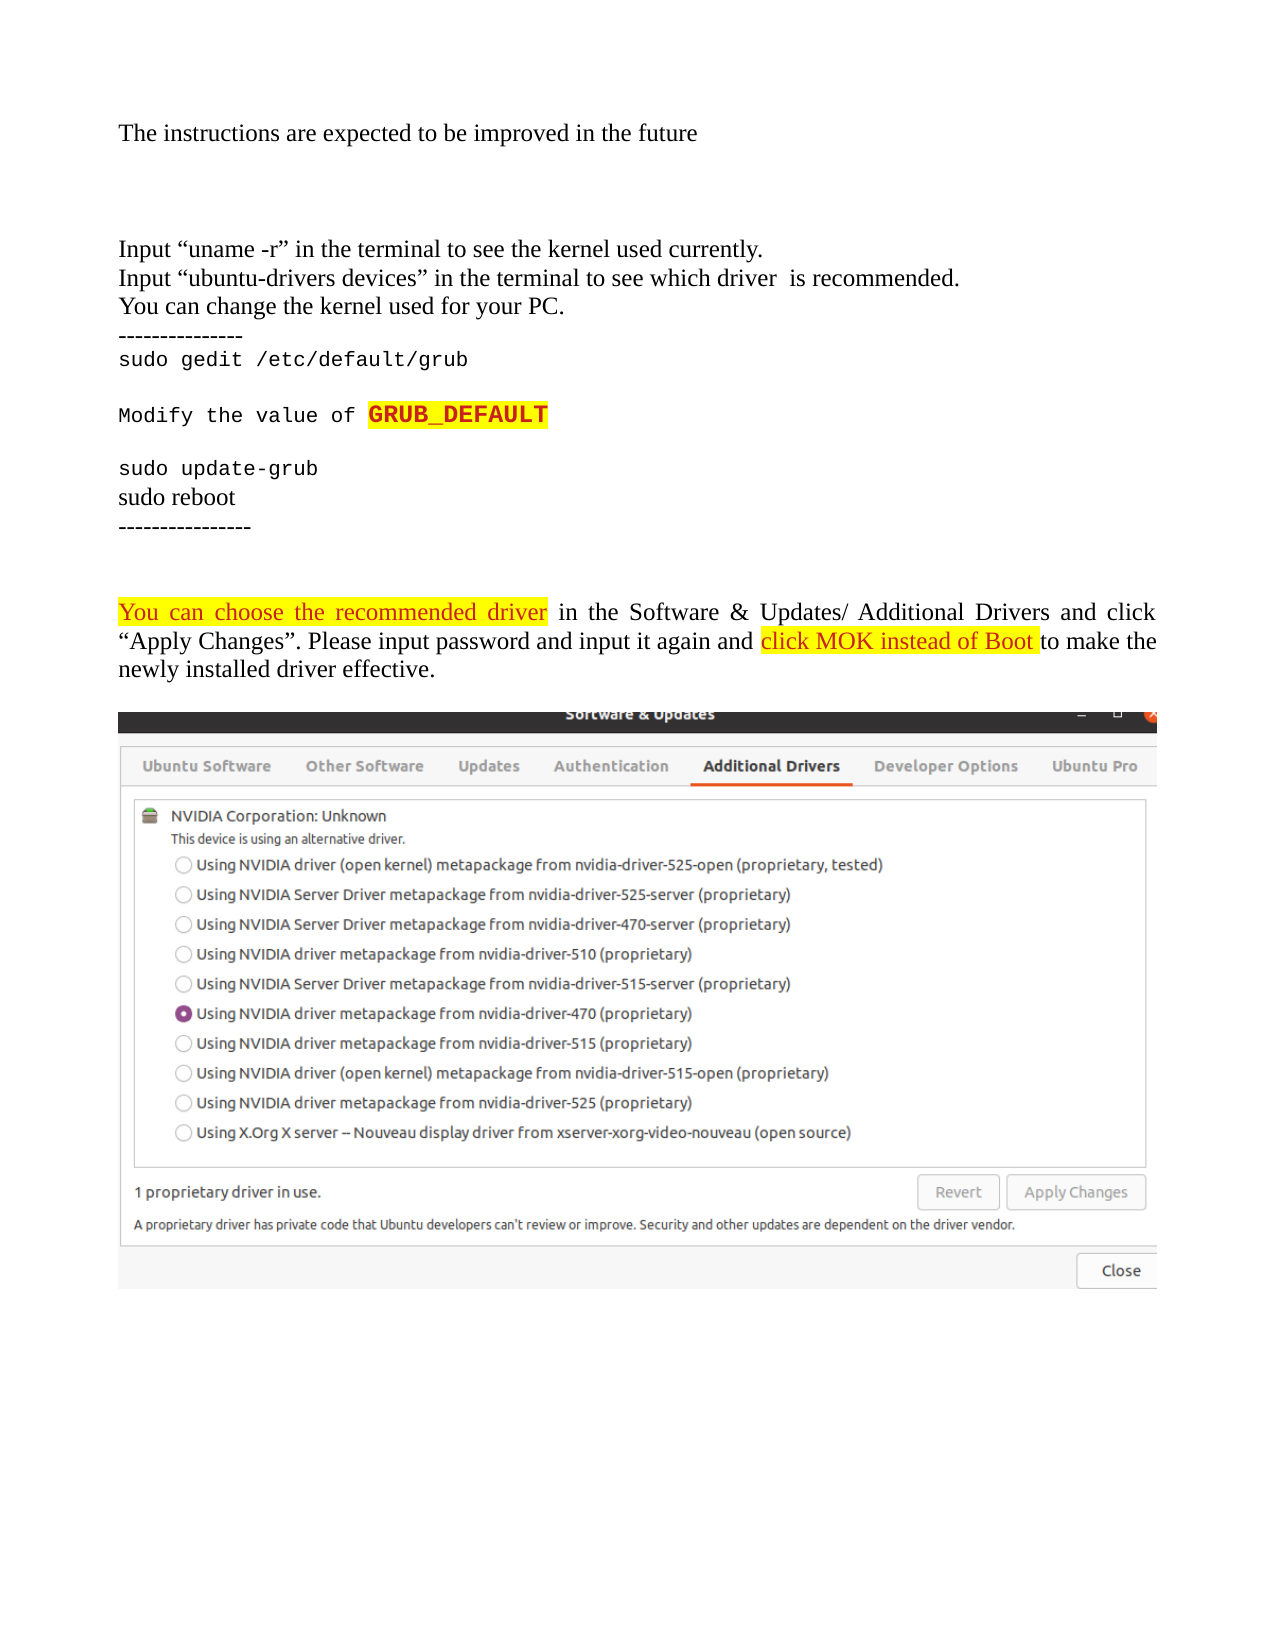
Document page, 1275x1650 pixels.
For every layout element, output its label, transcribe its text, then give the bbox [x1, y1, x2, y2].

text sudo reboot [118, 482, 1157, 511]
text Input “uname -r” in the terminal to see the kernel used currently. [118, 234, 1157, 263]
text Modify the value of GRUB_DEFAULT [118, 401, 1157, 429]
text You can change the kernel used for your PC. [118, 291, 1157, 320]
text ---------------- [118, 511, 1157, 539]
text sudo update-grub [118, 458, 1157, 482]
text Input “ubuntu-drivers devices” in the terminal to see which driver is recommended. [118, 263, 1157, 291]
text --------------- [118, 320, 1157, 349]
picture [118, 712, 1157, 1289]
text sudo gedit /etc/default/grub [118, 349, 1157, 372]
text You can choose the recommended driver in the Software & Updates/ Additional Drivers and click “Apply Changes”. Please input password and input it again and click MOK instead of Boot to make the newly installed driver effective. [118, 597, 1157, 683]
